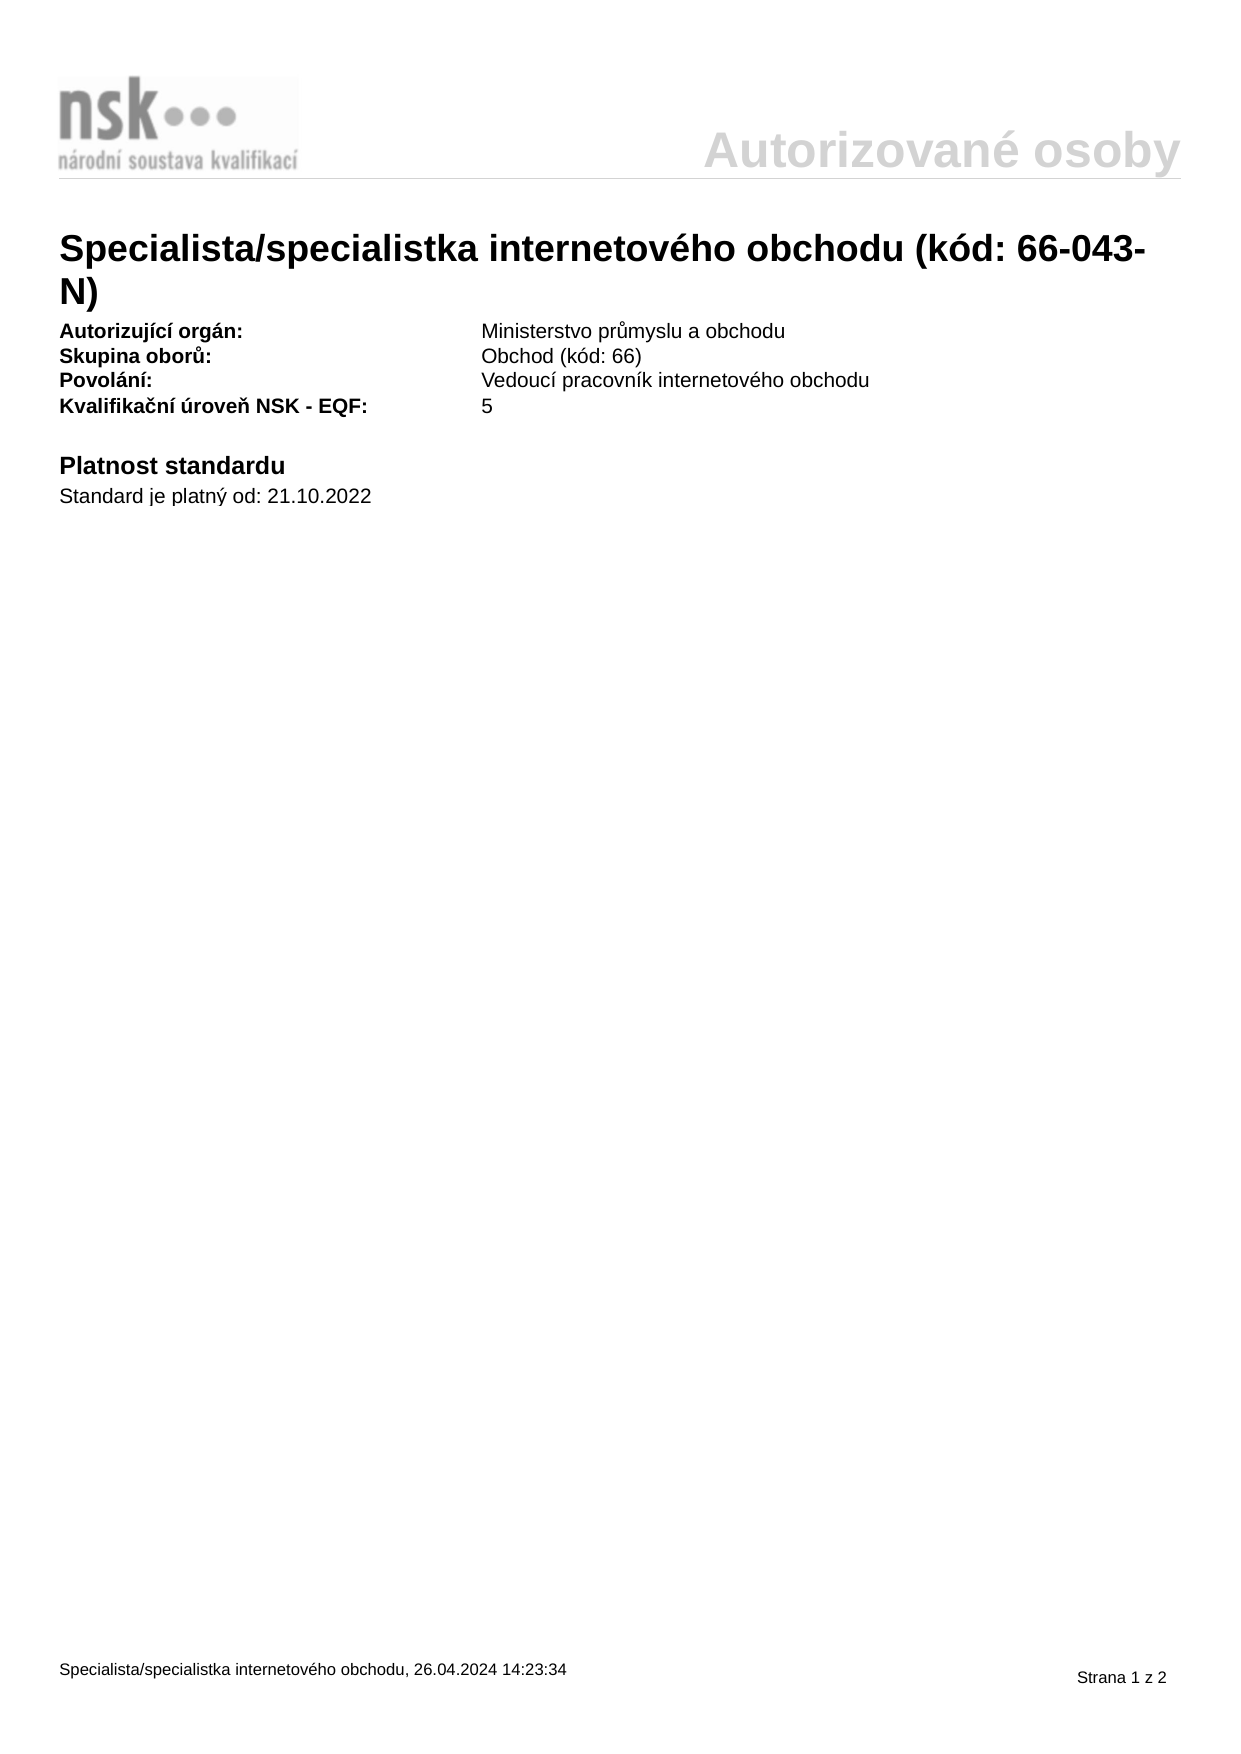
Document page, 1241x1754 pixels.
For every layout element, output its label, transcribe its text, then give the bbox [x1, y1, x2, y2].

table_cell [59, 1106, 119, 1383]
table_cell [59, 418, 119, 447]
table_cell [618, 172, 626, 178]
table_cell [481, 806, 617, 1106]
table_cell [481, 418, 617, 447]
table_cell [59, 196, 119, 224]
table_cell Standard je platný od: 21.10.2022 [59, 484, 1181, 506]
table_cell [626, 1384, 860, 1659]
table_cell [886, 1384, 1167, 1659]
table_cell Autorizující orgán: [59, 319, 481, 343]
table_cell [618, 418, 626, 447]
table_cell [481, 1384, 617, 1659]
table_cell [618, 196, 626, 224]
table_cell [860, 1106, 886, 1383]
table_cell [119, 806, 481, 1106]
table_cell [860, 313, 886, 319]
table_cell [1167, 196, 1181, 224]
table_cell Povolání: [59, 368, 481, 392]
table_cell Specialista/specialistka internetového obchodu (kód: 66-043-N) [59, 224, 1181, 313]
table_cell Vedoucí pracovník internetového obchodu [481, 368, 1181, 393]
table_header [619, 59, 626, 172]
table_cell [119, 313, 481, 319]
table_cell [1167, 1106, 1181, 1383]
table_cell [860, 806, 886, 1106]
table_cell [59, 179, 1181, 196]
table_cell [618, 313, 626, 319]
table_cell [59, 172, 119, 178]
table_cell [1167, 418, 1181, 447]
table_cell [1167, 806, 1181, 1106]
table_cell [626, 313, 860, 319]
table_cell Skupina oborů: [59, 344, 481, 368]
table_cell [618, 506, 626, 806]
table_cell [481, 506, 617, 806]
table_cell [481, 172, 617, 178]
table_cell [119, 1106, 481, 1383]
table_cell Ministerstvo průmyslu a obchodu [481, 319, 1181, 344]
picture [57, 59, 619, 172]
table_cell [1167, 1384, 1181, 1659]
table_cell Strana 1 z 2 [860, 1660, 1167, 1696]
table_cell Kvalifikační úroveň NSK - EQF: [59, 394, 481, 417]
table_cell [886, 313, 1167, 319]
table_cell [119, 1384, 481, 1659]
table_cell [1167, 1660, 1181, 1696]
table_cell [886, 1106, 1167, 1383]
table_cell [481, 196, 617, 224]
table_cell [886, 418, 1167, 447]
table_cell [119, 418, 481, 447]
table_cell [1167, 313, 1181, 319]
table_cell [860, 196, 886, 224]
table_cell Obchod (kód: 66) [481, 344, 1181, 368]
table_cell [626, 506, 860, 806]
table_cell [59, 313, 119, 319]
table_cell [860, 506, 886, 806]
table_cell [886, 506, 1167, 806]
table_cell [860, 1384, 886, 1659]
table_cell [626, 1106, 860, 1383]
table_cell [626, 196, 860, 224]
table_cell [618, 1106, 626, 1383]
table_cell [481, 1106, 617, 1383]
table_cell [886, 806, 1167, 1106]
table_cell [618, 1384, 626, 1659]
table_cell [59, 1384, 119, 1659]
table_cell [626, 806, 860, 1106]
table_cell [59, 506, 119, 806]
table_cell Specialista/specialistka internetového obchodu, 26.04.2024 14:23:34 [59, 1660, 860, 1696]
table_header Autorizované osoby [626, 59, 1181, 178]
table_cell [481, 313, 617, 319]
table_cell [119, 506, 481, 806]
table_cell [119, 172, 481, 178]
table_cell [1167, 506, 1181, 806]
table_cell [59, 806, 119, 1106]
table_cell [860, 418, 886, 447]
table_cell Platnost standardu [59, 448, 1181, 483]
table_cell 5 [481, 394, 1181, 417]
table_cell [626, 418, 860, 447]
table_cell [119, 196, 481, 224]
table_cell [886, 196, 1167, 224]
table_cell [618, 806, 626, 1106]
